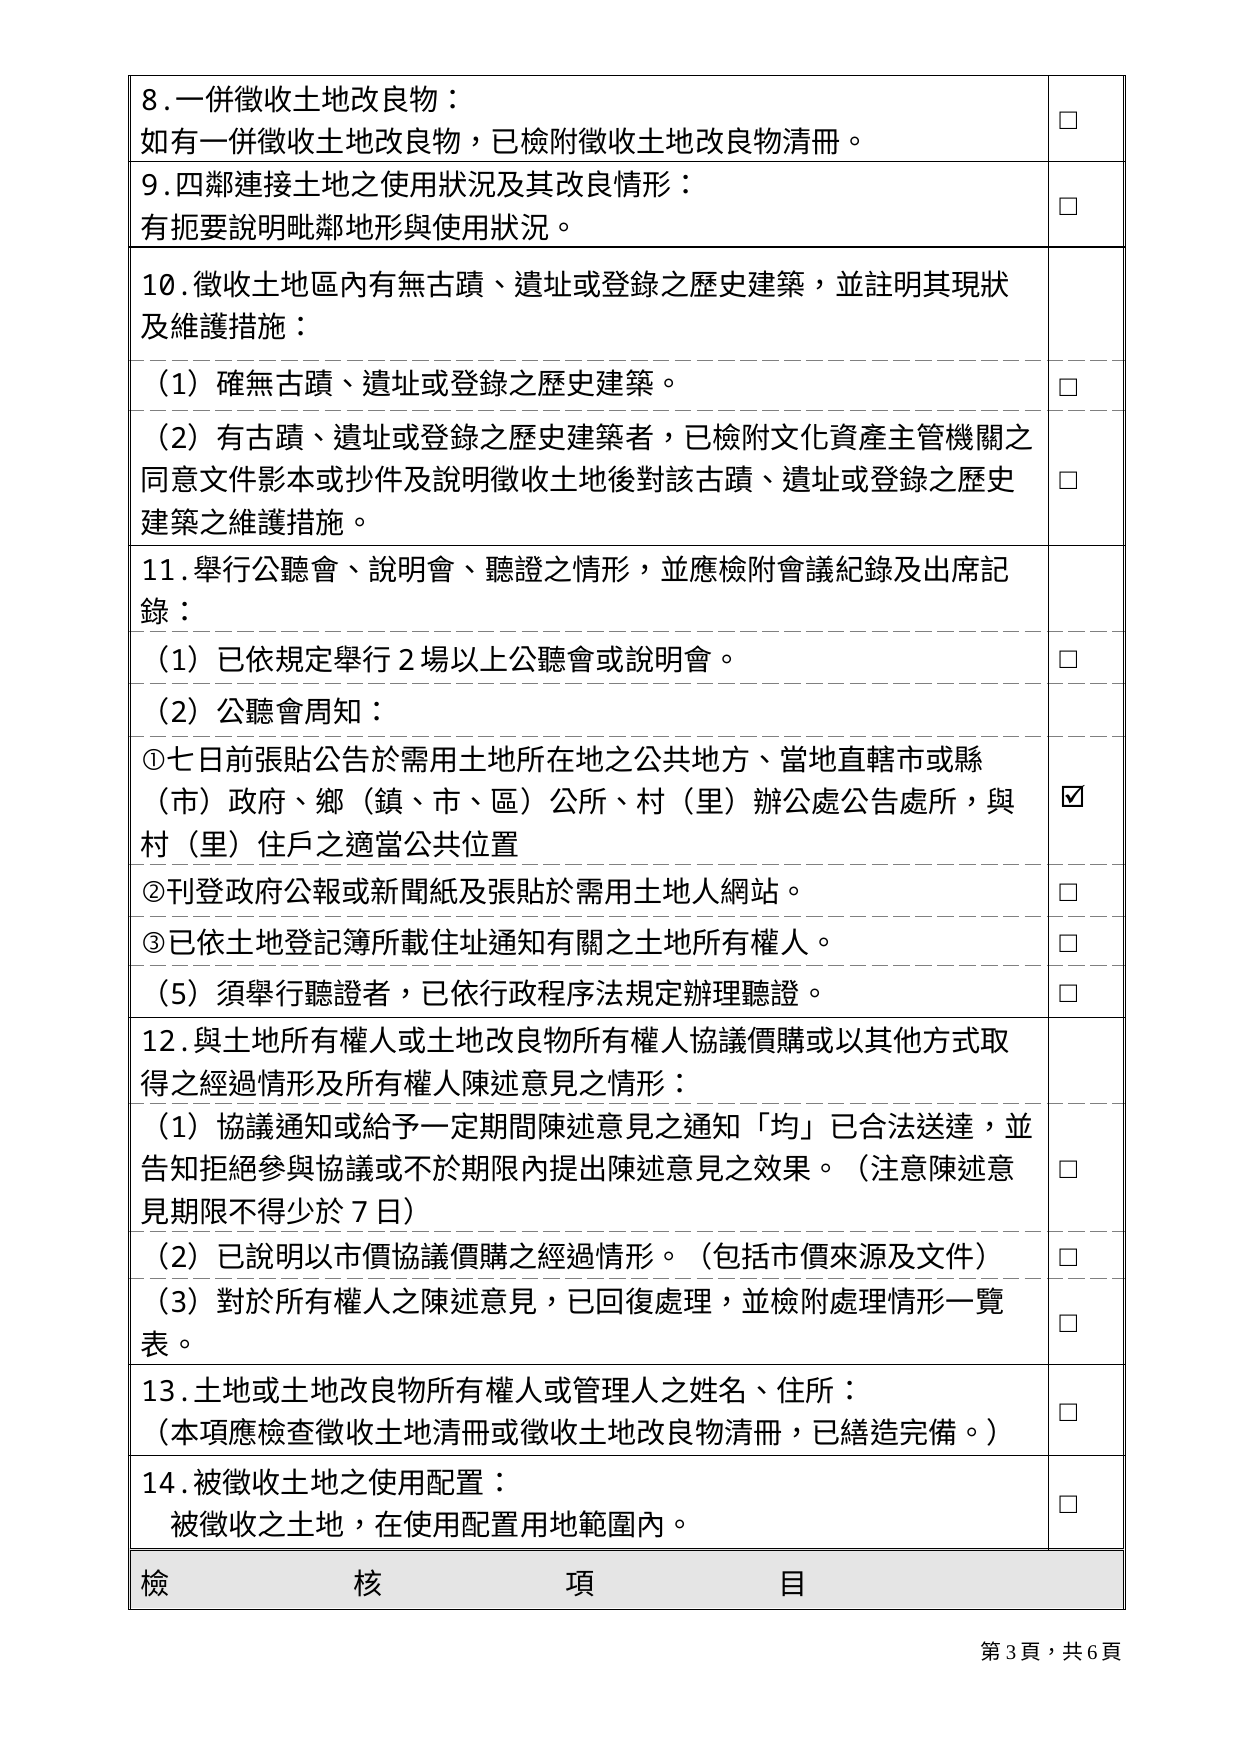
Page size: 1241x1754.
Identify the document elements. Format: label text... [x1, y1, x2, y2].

table_cell □ [1049, 916, 1123, 965]
table_cell 11.舉行公聽會、說明會、聽證之情形，並應檢附會議紀錄及出席記錄： [131, 546, 1048, 631]
table_cell 12.與土地所有權人或土地改良物所有權人協議價購或以其他方式取得之經過情形及所有權人陳述意見之情形： [131, 1018, 1048, 1102]
table_cell □ [1049, 1278, 1123, 1364]
table_cell  [1049, 736, 1123, 863]
table_cell 七日前張貼公告於需用土地所在地之公共地方、當地直轄市或縣（市）政府、鄉（鎮、市、區）公所、村（里）辦公處公告處所，與村（里）住戶之適當公共位置 [131, 736, 1048, 863]
table_cell □ [1049, 1231, 1123, 1278]
table_cell 刊登政府公報或新聞紙及張貼於需用土地人網站。 [131, 864, 1048, 916]
table_cell 13.土地或土地改良物所有權人或管理人之姓名、住所： （本項應檢查徵收土地清冊或徵收土地改良物清冊，已繕造完備。） [131, 1365, 1048, 1455]
table_cell □ [1049, 1103, 1123, 1231]
table_cell （2）已說明以市價協議價購之經過情形。（包括市價來源及文件） [131, 1231, 1048, 1278]
table_cell □ [1049, 631, 1123, 683]
table_cell [1049, 546, 1123, 631]
table_cell □ [1049, 162, 1123, 246]
table_cell □ [1049, 1456, 1123, 1547]
table_cell □ [1049, 864, 1123, 916]
table_cell 已依土地登記簿所載住址通知有關之土地所有權人。 [131, 916, 1048, 965]
table_cell （3）對於所有權人之陳述意見，已回復處理，並檢附處理情形一覽表。 [131, 1278, 1048, 1364]
table_cell （1）已依規定舉行2場以上公聽會或說明會。 [131, 631, 1048, 683]
table_cell （5）須舉行聽證者，已依行政程序法規定辦理聽證。 [131, 965, 1048, 1017]
table_cell 8.一併徵收土地改良物： 如有一併徵收土地改良物，已檢附徵收土地改良物清冊。 [131, 76, 1048, 161]
table_cell □ [1049, 1365, 1123, 1455]
table_cell （2）公聽會周知： [131, 683, 1048, 736]
table_cell （1）協議通知或給予一定期間陳述意見之通知「均」已合法送達，並告知拒絕參與協議或不於期限內提出陳述意見之效果。（注意陳述意見期限不得少於7日） [131, 1103, 1048, 1231]
table_cell □ [1049, 76, 1123, 161]
table_cell 檢 核 項 目 [131, 1551, 1123, 1608]
table_cell [1049, 683, 1123, 736]
table_cell [1049, 248, 1123, 360]
table_cell 9.四鄰連接土地之使用狀況及其改良情形： 有扼要說明毗鄰地形與使用狀況。 [131, 162, 1048, 246]
table_cell □ [1049, 965, 1123, 1017]
table_cell [1049, 1018, 1123, 1102]
table_cell □ [1049, 410, 1123, 545]
table_cell 14.被徵收土地之使用配置： 被徵收之土地，在使用配置用地範圍內。 [131, 1456, 1048, 1547]
table_cell 10.徵收土地區內有無古蹟、遺址或登錄之歷史建築，並註明其現狀及維護措施： [131, 248, 1048, 360]
table_cell （1）確無古蹟、遺址或登錄之歷史建築。 [131, 360, 1048, 410]
table_cell （2）有古蹟、遺址或登錄之歷史建築者，已檢附文化資產主管機關之同意文件影本或抄件及說明徵收土地後對該古蹟、遺址或登錄之歷史建築之維護措施。 [131, 410, 1048, 545]
table_cell □ [1049, 360, 1123, 410]
